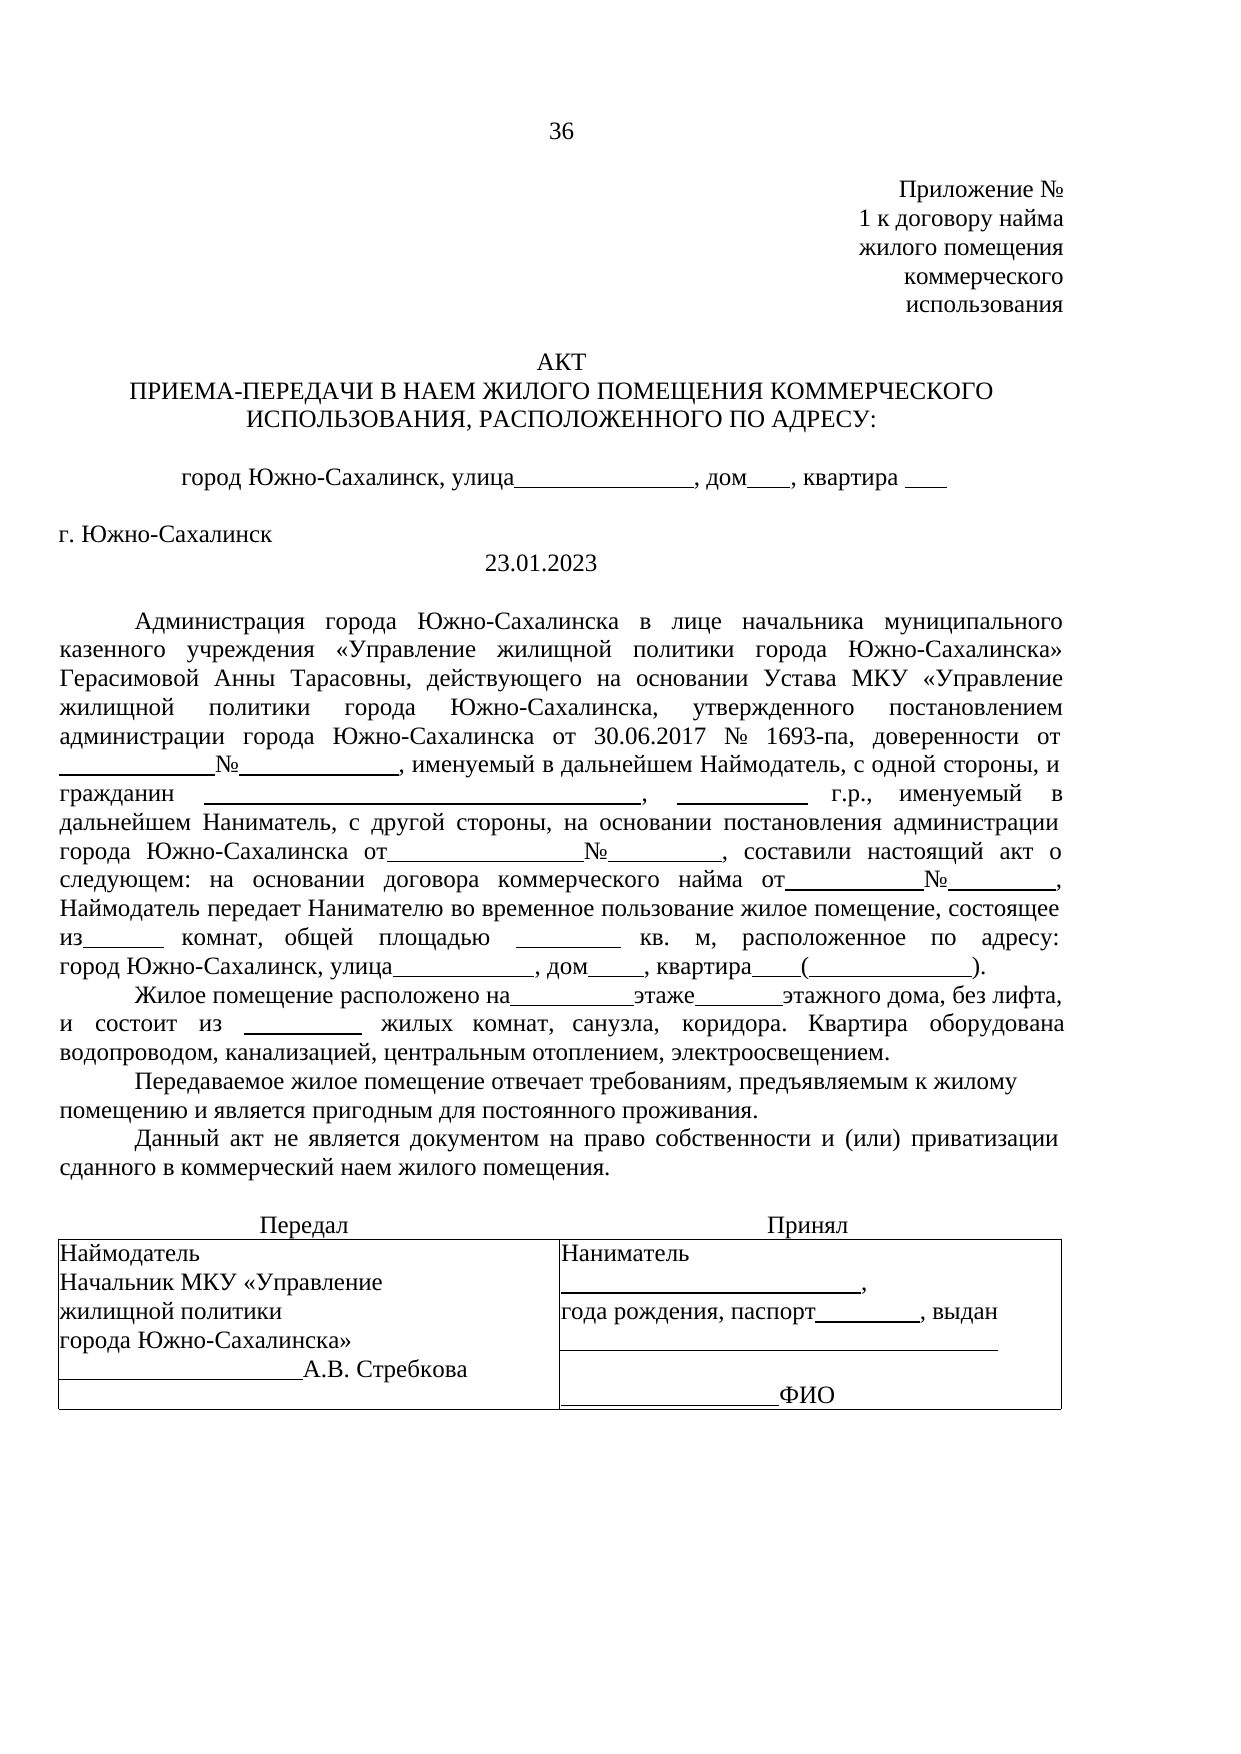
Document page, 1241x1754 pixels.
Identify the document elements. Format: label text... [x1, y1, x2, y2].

text кв. м, расположенное по адресу: [639, 922, 1194, 951]
text и состоит из жилых комнат, санузла, коридора. Квартира оборудована [59, 1008, 1194, 1037]
text Передал Принял [259, 1210, 1194, 1238]
text город Южно-Сахалинск, улица , дом , квартира ( ). [59, 951, 1194, 979]
text АКТ [101, 347, 1021, 376]
text гражданин , г.р., именуемый в [59, 778, 1194, 807]
text дальнейшем Наниматель, с другой стороны, на основании постановления администрации [59, 807, 1194, 836]
text использования [46, 289, 1063, 318]
text Жилое помещение расположено на этаже этажного дома, без лифта, [134, 980, 1194, 1008]
text Данный акт не является документом на право собственности и (или) приватизации сданного в коммерческий наем жилого помещения. [59, 1123, 1128, 1181]
text Приложение № 1 к договору найма жилого помещения коммерческого [778, 174, 1064, 289]
text 36 [101, 116, 1021, 145]
text г. Южно-Сахалинск [46, 519, 284, 548]
table_header Наймодатель Начальник МКУ «Управление жилищной политики города Южно-Сахалинска» А.В. Стребкова [59, 1240, 559, 1409]
text из [59, 922, 162, 951]
text города Южно-Сахалинска от № , составили настоящий акт о [59, 836, 1194, 864]
text водопроводом, канализацией, центральным отоплением, электроосвещением. [59, 1037, 1194, 1066]
table_cell ФИО [560, 1350, 1061, 1409]
text город Южно-Сахалинск, улица , дом , квартира [181, 462, 1194, 491]
text Передаваемое жилое помещение отвечает требованиям, предъявляемым к жилому помещению и является пригодным для постоянного проживания. [59, 1066, 1128, 1123]
text Администрация города Южно-Сахалинска в лице начальника муниципального казенного учреждения «Управление жилищной политики города Южно-Сахалинска» Герасимовой Анны Тарасовны, действующего на основании Устава МКУ «Управление жилищной политики города Южно-Сахалинска, утвержденного постановлением администрации города Южно-Сахалинска от 30.06.2017 № 1693-па, доверенности от [59, 606, 1063, 749]
table_header Наниматель , года рождения, паспорт , выдан [560, 1240, 998, 1349]
text следующем: на основании договора коммерческого найма от № , [59, 864, 1194, 893]
text 23.01.2023 [60, 548, 1021, 577]
text ПРИЕМА-ПЕРЕДАЧИ В НАЕМ ЖИЛОГО ПОМЕЩЕНИЯ КОММЕРЧЕСКОГО ИСПОЛЬЗОВАНИЯ, РАСПОЛОЖЕННОГО ПО АДРЕСУ: [46, 376, 1077, 433]
text комнат, общей площадью [181, 922, 620, 951]
text Наймодатель передает Нанимателю во временное пользование жилое помещение, состоящее [59, 893, 1194, 922]
table_header [998, 1240, 1061, 1349]
text № , именуемый в дальнейшем Наймодатель, с одной стороны, и [59, 749, 1194, 778]
